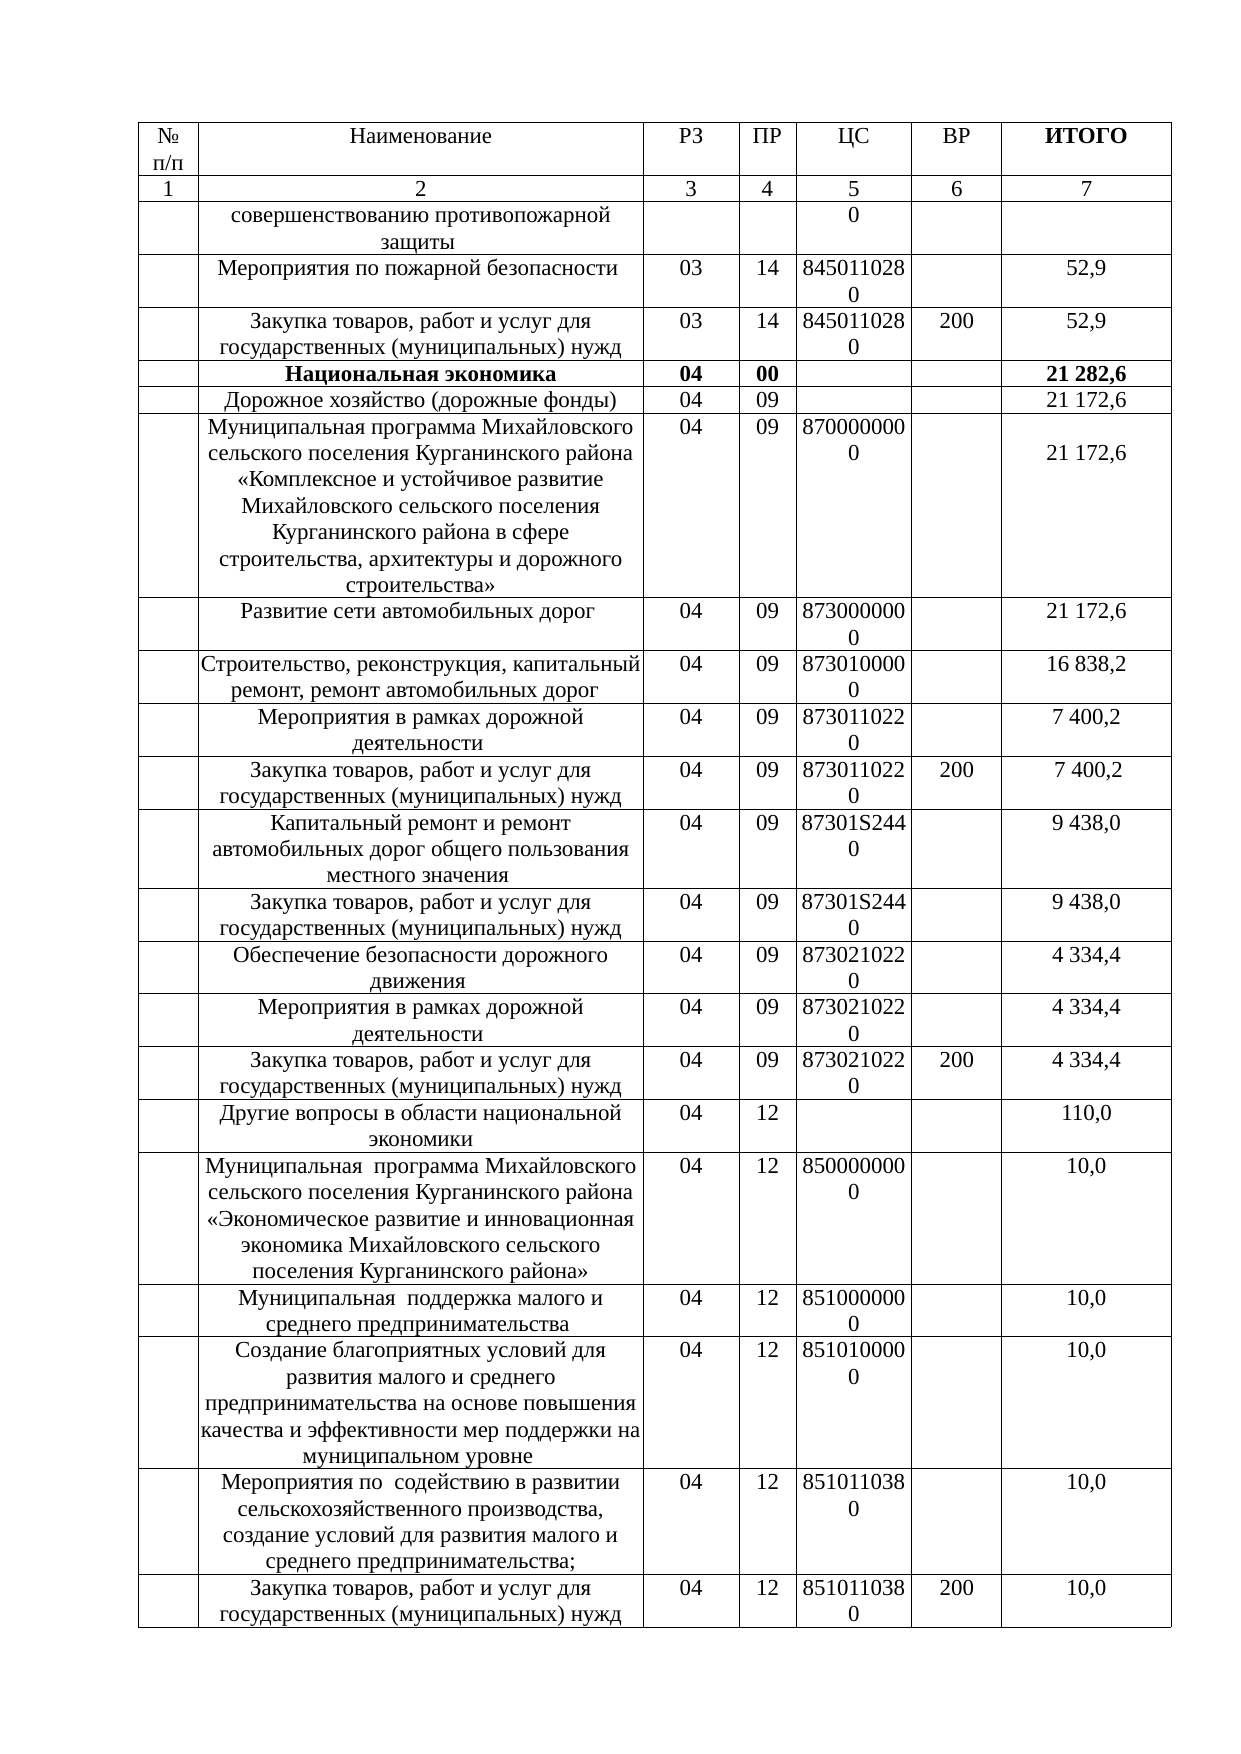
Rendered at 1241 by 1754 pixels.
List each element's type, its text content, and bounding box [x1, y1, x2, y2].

table_cell 04 [644, 1469, 739, 1574]
table_cell 09 [740, 994, 796, 1046]
table_cell 09 [740, 1047, 796, 1099]
table_cell [912, 994, 1001, 1046]
table_cell 8730110220 [797, 757, 911, 808]
table_cell 09 [740, 889, 796, 941]
table_cell Развитие сети автомобильных дорог [199, 598, 643, 650]
table_cell Муниципальная программа Михайловского сельского поселения Курганинского района «Комплексное и устойчивое развитие Михайловского сельского поселения Курганинского района в сфере строительства, архитектуры и дорожного строительства» [199, 414, 643, 597]
table_cell [912, 942, 1001, 993]
table_cell Строительство, реконструкция, капитальный ремонт, ремонт автомобильных дорог [199, 651, 643, 703]
table_cell Закупка товаров, работ и услуг для государственных (муниципальных) нужд [199, 308, 643, 360]
table_cell 4 [740, 176, 796, 201]
table_cell Мероприятия в рамках дорожной деятельности [199, 704, 643, 756]
table_cell Национальная экономика [199, 361, 643, 386]
table_cell 09 [740, 598, 796, 650]
table_cell Капитальный ремонт и ремонт автомобильных дорог общего пользования местного значения [199, 810, 643, 888]
table_cell 8500000000 [797, 1153, 911, 1284]
table_cell [797, 361, 911, 386]
table_cell 04 [644, 942, 739, 993]
table_cell 09 [740, 651, 796, 703]
table_cell [912, 651, 1001, 703]
table_cell [912, 1285, 1001, 1336]
table_cell 04 [644, 361, 739, 386]
table_cell Создание благоприятных условий для развития малого и среднего предпринимательства на основе повышения качества и эффективности мер поддержки на муниципальном уровне [199, 1337, 643, 1468]
table_cell [139, 1285, 198, 1336]
table_cell 09 [740, 942, 796, 993]
table_cell [1002, 202, 1171, 254]
table_cell [139, 889, 198, 941]
table_header РЗ [644, 123, 739, 175]
table_cell 8730110220 [797, 704, 911, 756]
table_cell Мероприятия по содействию в развитии сельскохозяйственного производства, создание условий для развития малого и среднего предпринимательства; [199, 1469, 643, 1574]
table_cell 03 [644, 308, 739, 360]
table_cell [912, 387, 1001, 413]
table_cell 10,0 [1002, 1153, 1171, 1284]
table_cell [740, 202, 796, 254]
table_cell [912, 889, 1001, 941]
table_cell Обеспечение безопасности дорожного движения [199, 942, 643, 993]
table_cell 110,0 [1002, 1100, 1171, 1152]
table_cell 10,0 [1002, 1337, 1171, 1468]
table_cell 7 [1002, 176, 1171, 201]
table_cell [139, 757, 198, 808]
table_cell 8450110280 [797, 308, 911, 360]
table_cell 04 [644, 414, 739, 597]
table_cell 0 [797, 202, 911, 254]
table_cell 1 [139, 176, 198, 201]
table_cell 04 [644, 757, 739, 808]
table_header № п/п [139, 123, 198, 175]
table_cell 21 172,6 [1002, 387, 1171, 413]
table_cell [912, 202, 1001, 254]
table_cell 8450110280 [797, 255, 911, 307]
table_cell 200 [912, 308, 1001, 360]
table_cell 12 [740, 1100, 796, 1152]
table_cell [644, 202, 739, 254]
table_cell Закупка товаров, работ и услуг для государственных (муниципальных) нужд [199, 757, 643, 808]
table_cell 12 [740, 1153, 796, 1284]
table_cell 12 [740, 1285, 796, 1336]
table_cell [797, 1100, 911, 1152]
table_cell [139, 810, 198, 888]
table_cell 87301S2440 [797, 810, 911, 888]
table_cell 10,0 [1002, 1285, 1171, 1336]
table_cell Мероприятия по пожарной безопасности [199, 255, 643, 307]
table_cell [912, 361, 1001, 386]
table_cell 16 838,2 [1002, 651, 1171, 703]
table_cell 7 400,2 [1002, 757, 1171, 808]
table_cell 04 [644, 1047, 739, 1099]
table_cell [912, 1337, 1001, 1468]
table_cell 8730210220 [797, 1047, 911, 1099]
table_cell [797, 387, 911, 413]
table_cell Закупка товаров, работ и услуг для государственных (муниципальных) нужд [199, 889, 643, 941]
table_cell 14 [740, 255, 796, 307]
table_cell 8510100000 [797, 1337, 911, 1468]
table_cell 8510000000 [797, 1285, 911, 1336]
table_cell 87301S2440 [797, 889, 911, 941]
table_cell Мероприятия в рамках дорожной деятельности [199, 994, 643, 1046]
table_header ИТОГО [1002, 123, 1171, 175]
table_cell [912, 1469, 1001, 1574]
table_cell 12 [740, 1337, 796, 1468]
table_cell 8510110380 [797, 1469, 911, 1574]
table_cell Закупка товаров, работ и услуг для государственных (муниципальных) нужд [199, 1575, 643, 1627]
table_cell 10,0 [1002, 1575, 1171, 1627]
table_cell 8730210220 [797, 942, 911, 993]
table_cell 4 334,4 [1002, 1047, 1171, 1099]
table_cell 9 438,0 [1002, 810, 1171, 888]
table_cell 09 [740, 704, 796, 756]
table_cell 8730000000 [797, 598, 911, 650]
table_cell 12 [740, 1469, 796, 1574]
table_cell 04 [644, 1100, 739, 1152]
table_cell 200 [912, 757, 1001, 808]
table_cell [139, 1100, 198, 1152]
table_cell [139, 1153, 198, 1284]
table_cell Дорожное хозяйство (дорожные фонды) [199, 387, 643, 413]
table_cell 10,0 [1002, 1469, 1171, 1574]
table_cell [912, 598, 1001, 650]
table_cell 00 [740, 361, 796, 386]
table_cell Муниципальная поддержка малого и среднего предпринимательства [199, 1285, 643, 1336]
table_cell 6 [912, 176, 1001, 201]
table_cell 12 [740, 1575, 796, 1627]
table_cell [912, 810, 1001, 888]
table_cell 04 [644, 598, 739, 650]
table_cell [139, 942, 198, 993]
table_cell 04 [644, 704, 739, 756]
table_cell [139, 361, 198, 386]
table_cell [139, 651, 198, 703]
table_cell [139, 1575, 198, 1627]
table_cell [139, 704, 198, 756]
table_cell Закупка товаров, работ и услуг для государственных (муниципальных) нужд [199, 1047, 643, 1099]
table_cell 52,9 [1002, 255, 1171, 307]
table_cell 09 [740, 757, 796, 808]
table_cell 03 [644, 255, 739, 307]
table_cell [139, 1469, 198, 1574]
table_cell 09 [740, 810, 796, 888]
table_cell 04 [644, 651, 739, 703]
table_cell совершенствованию противопожарной защиты [199, 202, 643, 254]
table_cell 04 [644, 994, 739, 1046]
table_cell 5 [797, 176, 911, 201]
table_cell [139, 598, 198, 650]
table_cell [139, 1047, 198, 1099]
table_cell 04 [644, 1153, 739, 1284]
table_cell 21 172,6 [1002, 598, 1171, 650]
table_cell 4 334,4 [1002, 942, 1171, 993]
table_cell 8730210220 [797, 994, 911, 1046]
table_cell 9 438,0 [1002, 889, 1171, 941]
table_cell 4 334,4 [1002, 994, 1171, 1046]
table_cell 04 [644, 1575, 739, 1627]
table_cell 7 400,2 [1002, 704, 1171, 756]
table_cell [139, 994, 198, 1046]
table_cell 8730100000 [797, 651, 911, 703]
table_cell [139, 255, 198, 307]
table_cell 04 [644, 1285, 739, 1336]
table_cell 21 282,6 [1002, 361, 1171, 386]
table_cell 04 [644, 810, 739, 888]
table_cell [912, 704, 1001, 756]
table_cell [912, 1153, 1001, 1284]
table_cell 04 [644, 387, 739, 413]
table_cell 8510110380 [797, 1575, 911, 1627]
table_cell 04 [644, 1337, 739, 1468]
table_header ЦС [797, 123, 911, 175]
table_cell 2 [199, 176, 643, 201]
table_cell [139, 387, 198, 413]
table_cell Муниципальная программа Михайловского сельского поселения Курганинского района «Экономическое развитие и инновационная экономика Михайловского сельского поселения Курганинского района» [199, 1153, 643, 1284]
table_cell 21 172,6 [1002, 414, 1171, 597]
table_cell 52,9 [1002, 308, 1171, 360]
table_header ПР [740, 123, 796, 175]
table_cell 14 [740, 308, 796, 360]
table_header Наименование [199, 123, 643, 175]
table_cell 04 [644, 889, 739, 941]
table_header ВР [912, 123, 1001, 175]
table_cell 09 [740, 387, 796, 413]
table_cell [139, 414, 198, 597]
table_cell 200 [912, 1047, 1001, 1099]
table_cell [912, 255, 1001, 307]
table_cell [139, 308, 198, 360]
table_cell 8700000000 [797, 414, 911, 597]
table_cell 09 [740, 414, 796, 597]
table_cell Другие вопросы в области национальной экономики [199, 1100, 643, 1152]
table_cell 3 [644, 176, 739, 201]
table_cell [139, 1337, 198, 1468]
table_cell [139, 202, 198, 254]
table_cell [912, 1100, 1001, 1152]
table_cell 200 [912, 1575, 1001, 1627]
table_cell [912, 414, 1001, 597]
